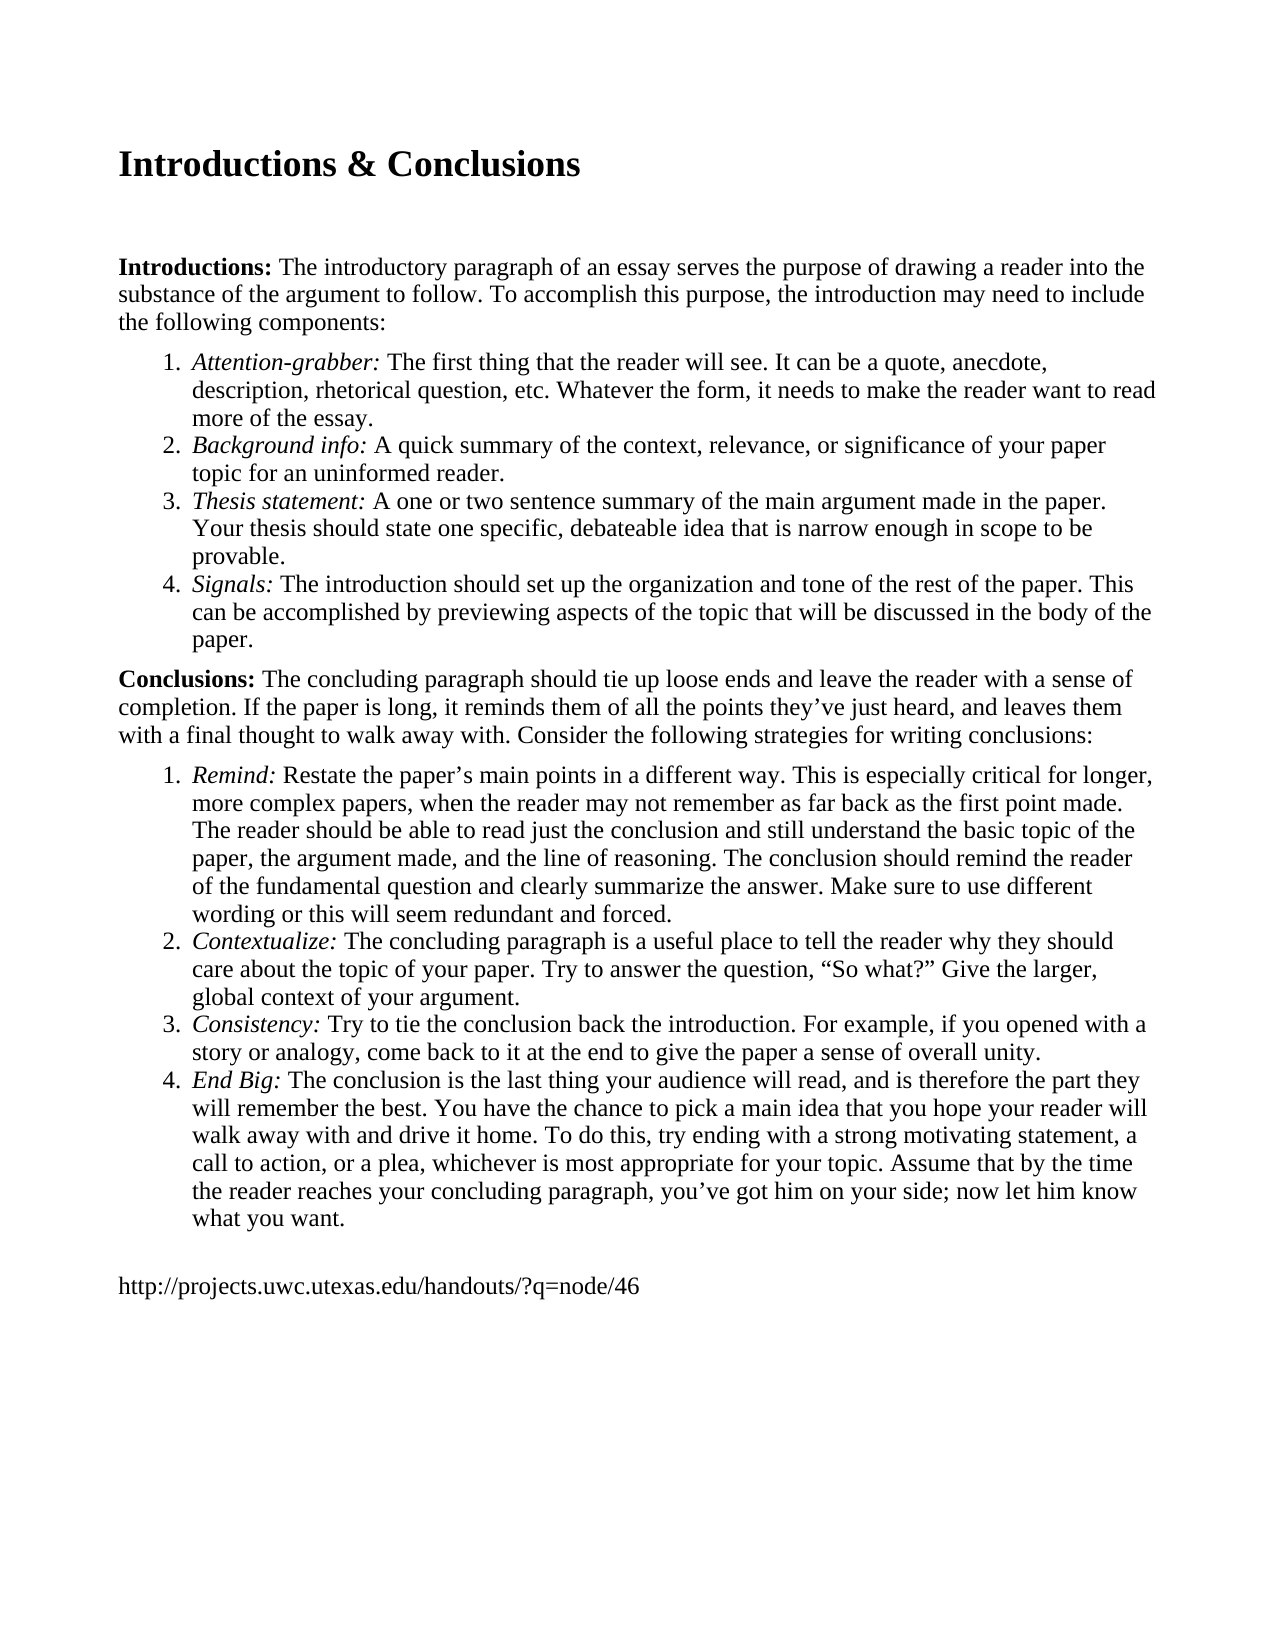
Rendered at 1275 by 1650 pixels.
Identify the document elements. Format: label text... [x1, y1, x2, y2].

list End Big: The conclusion is the last thing your audience will read, and is therefore the part they will remember the best. You have the chance to pick a main idea that you hope your reader will walk away with and drive it home. To do this, try ending with a strong motivating statement, a call to action, or a plea, whichever is most appropriate for your topic. Assume that by the time the reader reaches your concluding paragraph, you’ve got him on your side; now let him know what you want. [162, 1066, 1157, 1232]
list Thesis statement: A one or two sentence summary of the main argument made in the paper. Your thesis should state one specific, debateable idea that is narrow enough in scope to be provable. [162, 487, 1157, 570]
text http://projects.uwc.utexas.edu/handouts/?q=node/46 [118, 1272, 1157, 1300]
list Consistency: Try to tie the conclusion back the introduction. For example, if you opened with a story or analogy, come back to it at the end to give the paper a sense of overall unity. [162, 1011, 1157, 1066]
list Attention-grabber: The first thing that the reader will see. It can be a quote, anecdote, description, rhetorical question, etc. Whatever the form, it needs to make the reader want to read more of the essay. [162, 348, 1157, 431]
subtitle Introductions & Conclusions [118, 143, 1157, 185]
list Signals: The introduction should set up the organization and tone of the rest of the paper. This can be accomplished by previewing aspects of the topic that will be discussed in the body of the paper. [162, 570, 1157, 653]
list Contextualize: The concluding paragraph is a useful place to tell the reader why they should care about the topic of your paper. Try to answer the question, “So what?” Give the larger, global context of your argument. [162, 927, 1157, 1011]
text Introductions: The introductory paragraph of an essay serves the purpose of drawing a reader into the substance of the argument to follow. To accomplish this purpose, the introduction may need to include the following components: [118, 197, 1157, 336]
list Background info: A quick summary of the context, relevance, or significance of your paper topic for an uninformed reader. [162, 431, 1157, 487]
list Remind: Restate the paper’s main points in a different way. This is especially critical for longer, more complex papers, when the reader may not remember as far back as the first point made. The reader should be able to read just the conclusion and still understand the basic topic of the paper, the argument made, and the line of reasoning. The conclusion should remind the reader of the fundamental question and clearly summarize the answer. Make sure to use different wording or this will seem redundant and forced. [162, 761, 1157, 927]
text Conclusions: The concluding paragraph should tie up loose ends and leave the reader with a sense of completion. If the paper is long, it reminds them of all the points they’ve just heard, and leaves them with a final thought to walk away with. Consider the following strategies for writing conclusions: [118, 666, 1157, 749]
